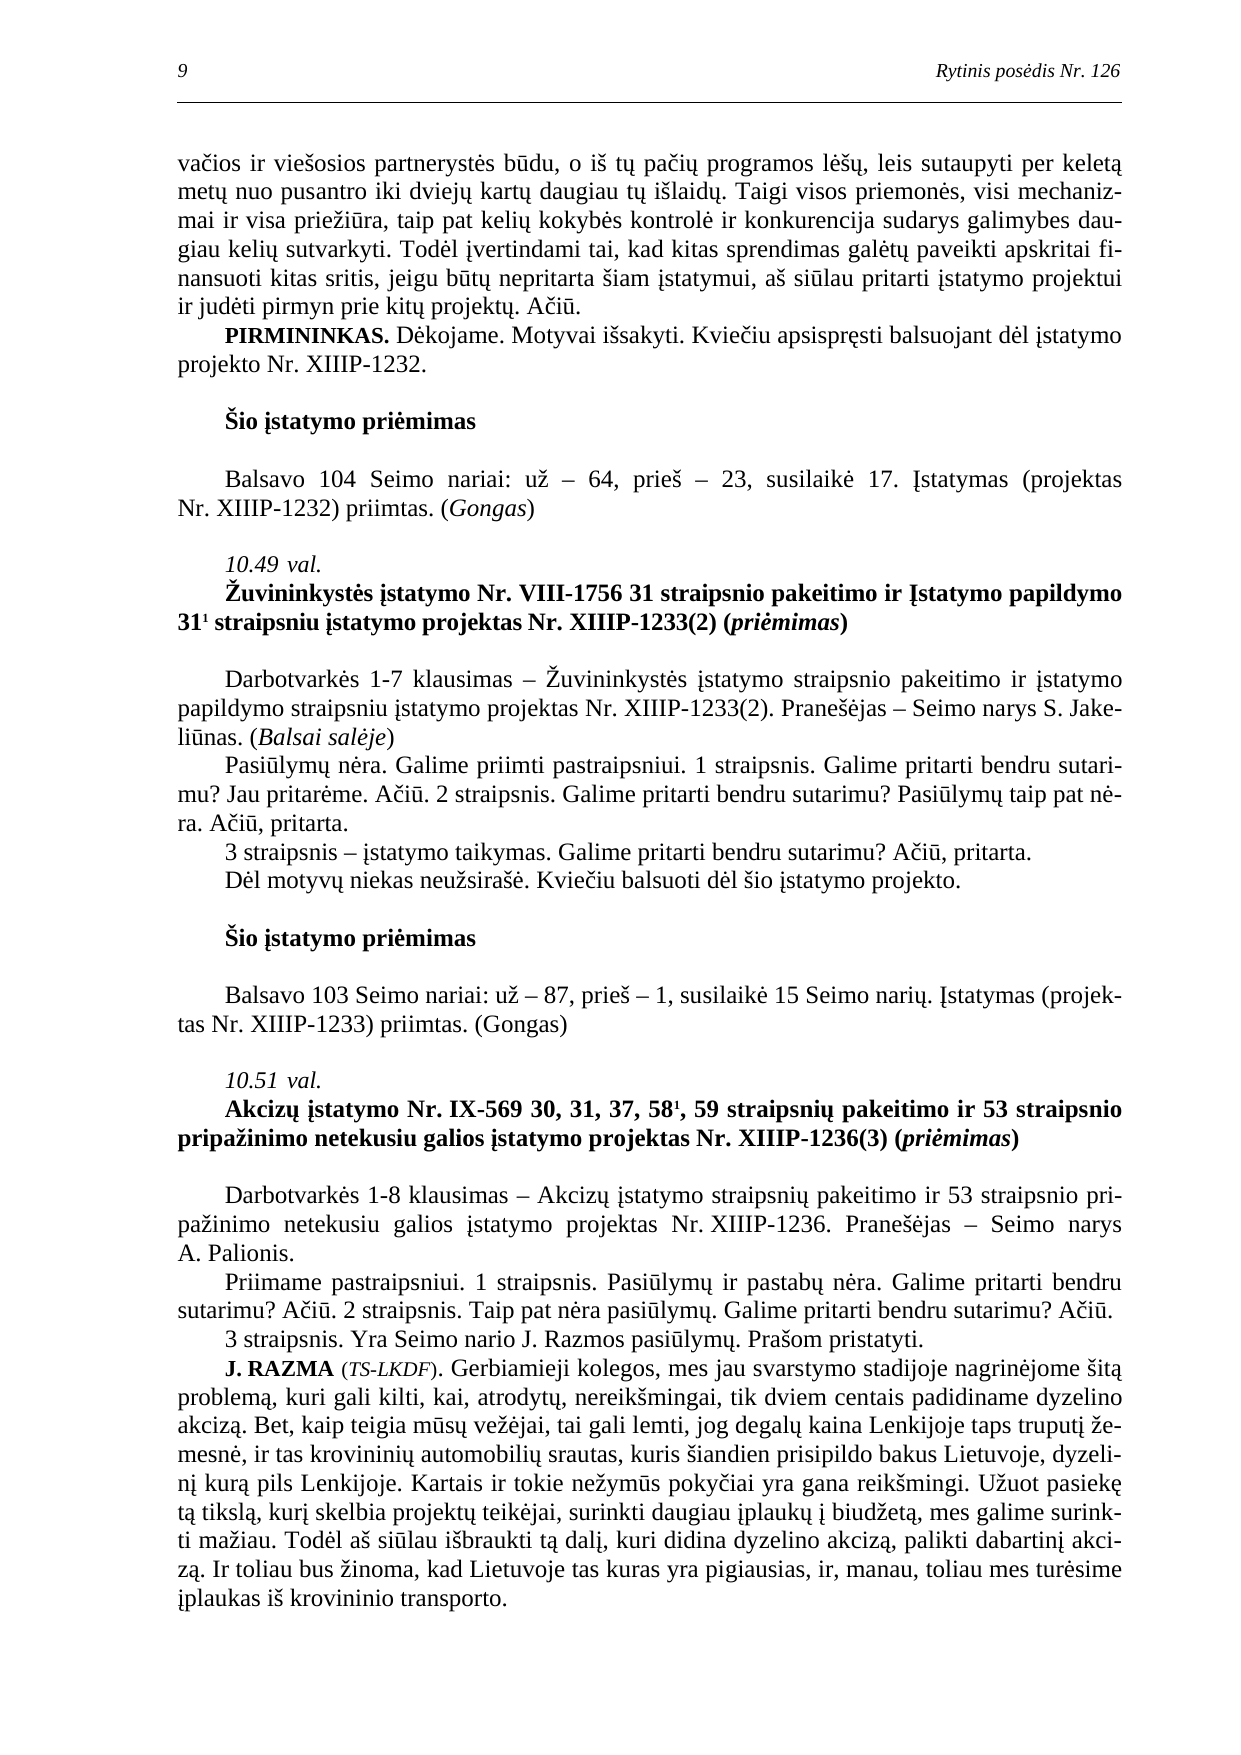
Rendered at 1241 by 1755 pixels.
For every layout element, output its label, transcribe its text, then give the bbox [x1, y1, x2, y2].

text PIRMININKAS. Dė­ko­ja­me. Mo­ty­vai iš­sa­ky­ti. Kvie­čiu ap­si­spręs­ti bal­suo­jant dėl įsta­ty­mo pro­jek­to Nr. XIIIP-1232. [177, 320, 1122, 378]
text Bal­sa­vo 104 Sei­mo na­riai: už – 64, prieš – 23, su­si­lai­kė 17. Įsta­ty­mas (pro­jek­tas Nr. XIIIP-1232) pri­im­tas. (Gon­gas) [177, 464, 1122, 521]
text Žu­vi­nin­kys­tės įsta­ty­mo Nr. VIII-1756 31 straips­nio pa­kei­ti­mo ir Įsta­ty­mo pa­pil­dy­mo 311 straips­niu įsta­ty­mo pro­jek­tas Nr. XIIIP-1233(2) (pri­ėmi­mas) [177, 578, 1122, 635]
text Pa­siū­ly­mų nė­ra. Ga­li­me pri­im­ti pa­straips­niui. 1 straips­nis. Ga­li­me pri­tar­ti ben­dru su­ta­ri­mu? Jau pri­ta­rė­me. Ačiū. 2 straips­nis. Ga­li­me pri­tar­ti ben­dru su­ta­ri­mu? Pa­siū­ly­mų taip pat nė­ra. Ačiū, pri­tar­ta. [177, 750, 1122, 837]
text Bal­sa­vo 103 Sei­mo na­riai: už – 87, prieš – 1, su­si­lai­kė 15 Sei­mo na­rių. Įsta­ty­mas (pro­jek­tas Nr. XIIIP-1233) pri­im­tas. (Gon­gas) [177, 980, 1122, 1038]
text Pri­ima­me pa­straips­niui. 1 straips­nis. Pa­siū­ly­mų ir pa­sta­bų nė­ra. Ga­li­me pri­tar­ti ben­dru su­ta­ri­mu? Ačiū. 2 straips­nis. Taip pat nė­ra pa­siū­ly­mų. Ga­li­me pri­tar­ti ben­dru su­ta­ri­mu? Ačiū. [177, 1267, 1122, 1324]
text 10.51 val. [224, 1067, 1122, 1094]
text va­čios ir vie­šo­sios part­ne­rys­tės bū­du, o iš tų pa­čių pro­gra­mos lė­šų, leis su­tau­py­ti per ke­le­tą me­tų nuo pus­an­tro iki dvie­jų kar­tų dau­giau tų iš­lai­dų. Tai­gi vi­sos prie­mo­nės, vi­si me­cha­niz­mai ir vi­sa prie­žiū­ra, taip pat ke­lių ko­ky­bės kon­tro­lė ir kon­ku­ren­ci­ja su­da­rys ga­li­my­bes dau­giau ke­lių su­tvar­ky­ti. To­dėl įver­tin­da­mi tai, kad ki­tas spren­di­mas ga­lė­tų pa­veik­ti ap­skri­tai fi­nan­suo­ti ki­tas sri­tis, jei­gu bū­tų ne­pri­tar­ta šiam įsta­ty­mui, aš siū­lau pri­tar­ti įsta­ty­mo pro­jek­tui ir ju­dė­ti pir­myn prie ki­tų pro­jek­tų. Ačiū. [177, 148, 1122, 320]
text Ak­ci­zų įsta­ty­mo Nr. IX-569 30, 31, 37, 581, 59 straips­nių pa­kei­ti­mo ir 53 straips­nio pri­pa­ži­ni­mo ne­te­ku­siu ga­lios įsta­ty­mo pro­jek­tas Nr. XIIIP-1236(3) (pri­ėmi­mas) [177, 1094, 1122, 1152]
text Dar­bo­tvarkės 1-8 klau­si­mas – Ak­ci­zų įsta­ty­mo straips­nių pa­kei­ti­mo ir 53 straips­nio pri­pa­ži­ni­mo ne­te­ku­siu ga­lios įsta­ty­mo pro­jek­tas Nr. XIIIP-1236. Pra­ne­šė­jas – Sei­mo na­rys A. Pa­lio­nis. [177, 1180, 1122, 1267]
text Šio įsta­ty­mo pri­ėmi­mas [177, 406, 1122, 435]
text Dėl mo­ty­vų nie­kas ne­už­si­ra­šė. Kvie­čiu bal­suo­ti dėl šio įsta­ty­mo pro­jek­to. [177, 865, 1122, 894]
text J. RAZMA (TS-LKDF). Ger­bia­mie­ji ko­le­gos, mes jau svars­ty­mo sta­di­jo­je nag­ri­nė­jo­me ši­tą pro­ble­mą, ku­ri ga­li kil­ti, kai, at­ro­dy­tų, ne­reikš­min­gai, tik dviem cen­tais pa­di­di­na­me dy­ze­li­no ak­ci­zą. Bet, kaip tei­gia mū­sų ve­žė­jai, tai ga­li lem­ti, jog de­ga­lų kai­na Len­ki­jo­je taps tru­pu­tį že­mes­nė, ir tas kro­vi­ni­nių au­to­mo­bi­lių srau­tas, ku­ris šian­dien prisi­pil­do ba­kus Lie­tu­vo­je, dy­ze­li­nį ku­rą pils Len­ki­jo­je. Kar­tais ir to­kie ne­žy­mūs po­ky­čiai yra ga­na reikš­min­gi. Užuot pa­sie­kę tą tiks­lą, ku­rį skel­bia pro­jek­tų tei­kė­jai, su­rink­ti dau­giau įplau­kų į biu­dže­tą, mes ga­li­me su­rink­ti ma­žiau. To­dėl aš siū­lau iš­brauk­ti tą da­lį, ku­ri di­di­na dy­ze­li­no ak­ci­zą, pa­lik­ti da­bar­ti­nį ak­ci­zą. Ir to­liau bus ži­no­ma, kad Lie­tu­vo­je tas ku­ras yra pi­giau­sias, ir, ma­nau, to­liau mes tu­rė­si­me įplau­kas iš kro­vi­ni­nio trans­por­to. [177, 1353, 1122, 1612]
text Šio įsta­ty­mo pri­ėmi­mas [177, 923, 1122, 952]
text 3 straips­nis. Yra Sei­mo na­rio J. Raz­mos pa­siū­ly­mų. Pra­šom pri­sta­ty­ti. [177, 1324, 1122, 1353]
text Dar­bo­tvarkės 1-7 klau­si­mas – Žu­vi­nin­kys­tės įsta­ty­mo straips­nio pa­kei­ti­mo ir įsta­ty­mo pa­pil­dy­mo straips­niu įsta­ty­mo pro­jek­tas Nr. XIIIP-1233(2). Pra­ne­šė­jas – Sei­mo na­rys S. Ja­ke­liū­nas. (Bal­sai sa­lė­je) [177, 664, 1122, 750]
text 10.49 val. [224, 550, 1122, 578]
text 3 straips­nis – įsta­ty­mo tai­ky­mas. Ga­li­me pri­tar­ti ben­dru su­ta­ri­mu? Ačiū, pri­tar­ta. [177, 837, 1122, 865]
